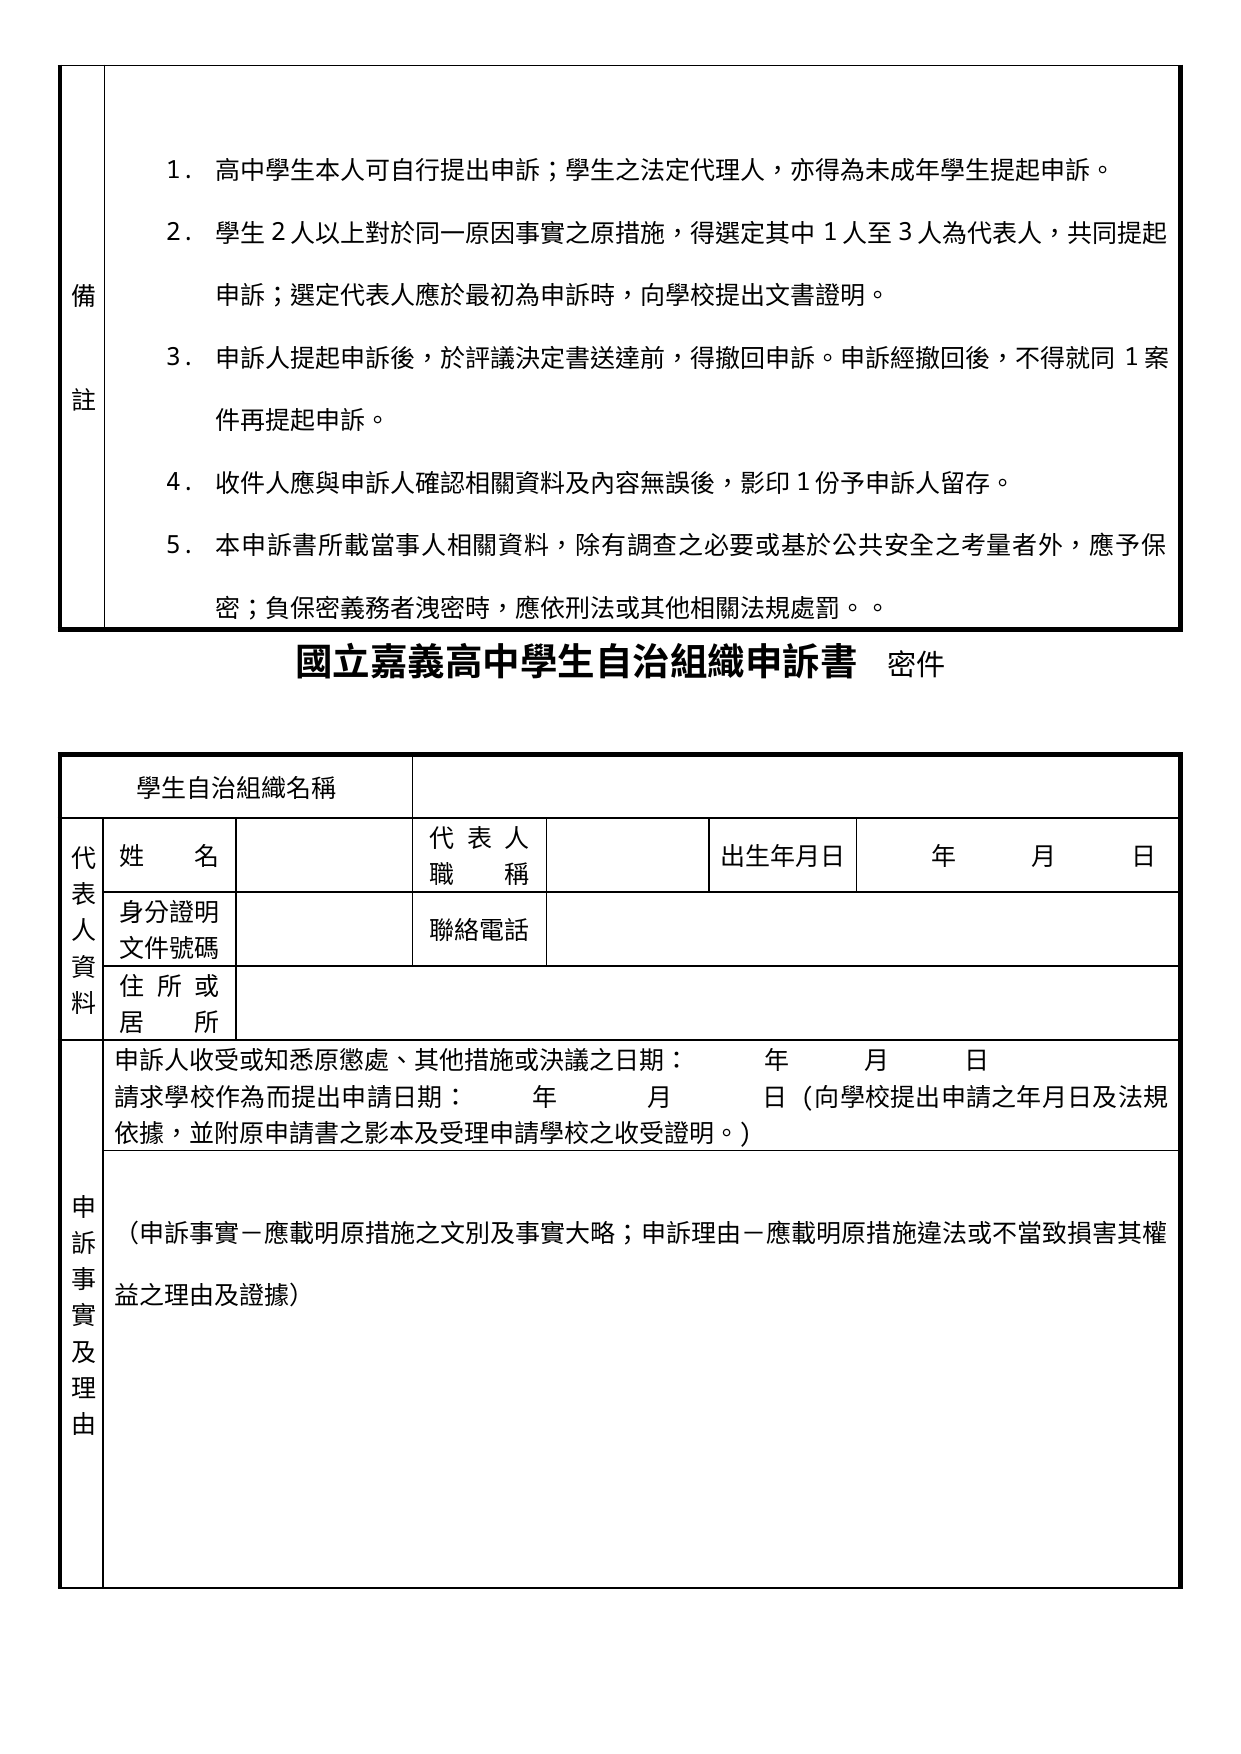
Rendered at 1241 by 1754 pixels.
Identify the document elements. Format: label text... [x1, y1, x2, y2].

table_cell 住 所 或 居 所 [104, 967, 235, 1039]
table_cell 出生年月日 [710, 819, 856, 891]
table_cell 代表人資料 [62, 819, 102, 1039]
table_cell 申訴事實及理由 [62, 1041, 102, 1587]
table_cell （申訴事實－應載明原措施之文別及事實大略；申訴理由－應載明原措施違法或不當致損害其權益之理由及證據） [104, 1151, 1178, 1587]
table_cell [547, 819, 708, 891]
table_cell 姓 名 [104, 819, 235, 891]
table_cell [547, 893, 1178, 965]
table_header [413, 757, 1178, 817]
table_header 學生自治組織名稱 [62, 757, 412, 817]
table_cell 代 表 人 職 稱 [413, 819, 546, 891]
table_cell [237, 819, 412, 891]
table_cell 身分證明 文件號碼 [104, 893, 235, 965]
table_cell 高中學生本人可自行提出申訴；學生之法定代理人，亦得為未成年學生提起申訴。 學生2人以上對於同一原因事實之原措施，得選定其中1人至3人為代表人，共同提起申訴；選定代表人應於最初為申訴時，向學校提出文書證明。 申訴人提起申訴後，於評議決定書送達前，得撤回申訴。申訴經撤回後，不得就同1案件再提起申訴。 收件人應與申訴人確認相關資料及內容無誤後，影印1份予申訴人留存。 本申訴書所載當事人相關資料，除有調查之必要或基於公共安全之考量者外，應予保密；負保密義務者洩密時，應依刑法或其他相關法規處罰。。 [105, 66, 1178, 627]
table_cell 聯絡電話 [413, 893, 546, 965]
table_cell [237, 967, 1178, 1039]
table_cell 備 註 [62, 66, 104, 627]
table_cell 年 月 日 [857, 819, 1178, 891]
table_cell [237, 893, 412, 965]
table_cell 申訴人收受或知悉原懲處、其他措施或決議之日期： 年 月 日 請求學校作為而提出申請日期： 年 月 日 (向學校提出申請之年月日及法規依據，並附原申請書之影本及受理申請學校之收受證明。) [104, 1041, 1178, 1149]
text 國立嘉義高中學生自治組織申訴書 密件 [59, 632, 1181, 686]
